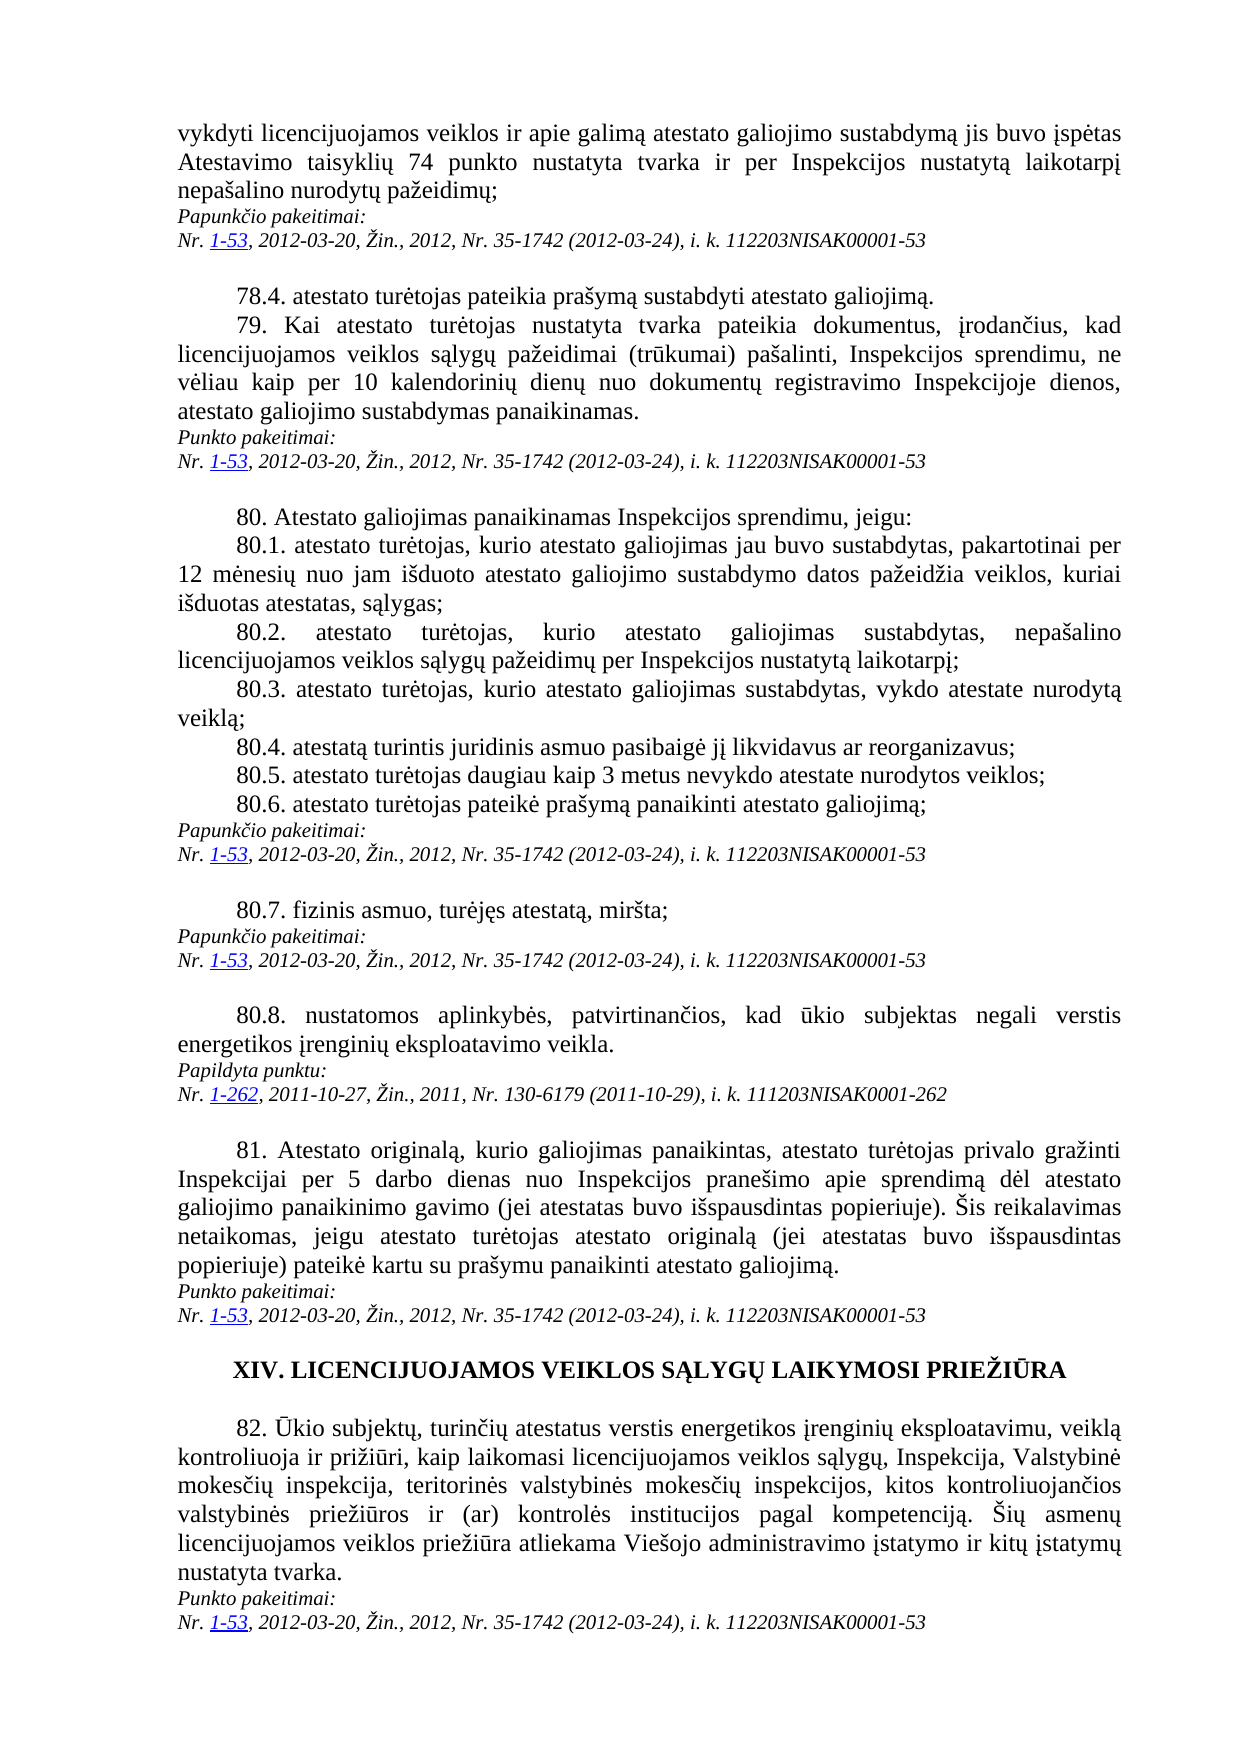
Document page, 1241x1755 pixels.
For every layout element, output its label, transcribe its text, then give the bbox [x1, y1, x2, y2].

text Punkto pakeitimai: [177, 1586, 1122, 1610]
text Punkto pakeitimai: [177, 1279, 1122, 1303]
text Papunkčio pakeitimai: [177, 204, 1122, 228]
text Nr. 1-53, 2012-03-20, Žin., 2012, Nr. 35-1742 (2012-03-24), i. k. 112203NISAK00001-53 [177, 1303, 1122, 1327]
text XIV. LICENCIJUOJAMOS VEIKLOS SĄLYGŲ LAIKYMOSI PRIEŽIŪRA [177, 1356, 1122, 1384]
text Papildyta punktu: [177, 1058, 1122, 1082]
text 81. Atestato originalą, kurio galiojimas panaikintas, atestato turėtojas privalo gražinti Inspekcijai per 5 darbo dienas nuo Inspekcijos pranešimo apie sprendimą dėl atestato galiojimo panaikinimo gavimo (jei atestatas buvo išspausdintas popieriuje). Šis reikalavimas netaikomas, jeigu atestato turėtojas atestato originalą (jei atestatas buvo išspausdintas popieriuje) pateikė kartu su prašymu panaikinti atestato galiojimą. [177, 1135, 1122, 1279]
text 80.7. fizinis asmuo, turėjęs atestatą, miršta; [177, 895, 1122, 924]
text Nr. 1-53, 2012-03-20, Žin., 2012, Nr. 35-1742 (2012-03-24), i. k. 112203NISAK00001-53 [177, 842, 1122, 866]
text 80.8. nustatomos aplinkybės, patvirtinančios, kad ūkio subjektas negali verstis energetikos įrenginių eksploatavimo veikla. [177, 1001, 1122, 1058]
text 82. Ūkio subjektų, turinčių atestatus verstis energetikos įrenginių eksploatavimu, veiklą kontroliuoja ir prižiūri, kaip laikomasi licencijuojamos veiklos sąlygų, Inspekcija, Valstybinė mokesčių inspekcija, teritorinės valstybinės mokesčių inspekcijos, kitos kontroliuojančios valstybinės priežiūros ir (ar) kontrolės institucijos pagal kompetenciją. Šių asmenų licencijuojamos veiklos priežiūra atliekama Viešojo administravimo įstatymo ir kitų įstatymų nustatyta tvarka. [177, 1413, 1122, 1586]
text Nr. 1-53, 2012-03-20, Žin., 2012, Nr. 35-1742 (2012-03-24), i. k. 112203NISAK00001-53 [177, 1610, 1122, 1634]
text vykdyti licencijuojamos veiklos ir apie galimą atestato galiojimo sustabdymą jis buvo įspėtas Atestavimo taisyklių 74 punkto nustatyta tvarka ir per Inspekcijos nustatytą laikotarpį nepašalino nurodytų pažeidimų; [177, 118, 1122, 204]
text Punkto pakeitimai: [177, 425, 1122, 449]
text Papunkčio pakeitimai: [177, 818, 1122, 842]
text 80.4. atestatą turintis juridinis asmuo pasibaigė jį likvidavus ar reorganizavus; [177, 732, 1122, 761]
text 80.1. atestato turėtojas, kurio atestato galiojimas jau buvo sustabdytas, pakartotinai per 12 mėnesių nuo jam išduoto atestato galiojimo sustabdymo datos pažeidžia veiklos, kuriai išduotas atestatas, sąlygas; [177, 531, 1122, 617]
text 80. Atestato galiojimas panaikinamas Inspekcijos sprendimu, jeigu: [177, 502, 1122, 531]
text 80.5. atestato turėtojas daugiau kaip 3 metus nevykdo atestate nurodytos veiklos; [177, 761, 1122, 789]
text Nr. 1-262, 2011-10-27, Žin., 2011, Nr. 130-6179 (2011-10-29), i. k. 111203NISAK0001-262 [177, 1082, 1122, 1106]
text 80.3. atestato turėtojas, kurio atestato galiojimas sustabdytas, vykdo atestate nurodytą veiklą; [177, 674, 1122, 732]
text 80.2. atestato turėtojas, kurio atestato galiojimas sustabdytas, nepašalino licencijuojamos veiklos sąlygų pažeidimų per Inspekcijos nustatytą laikotarpį; [177, 617, 1122, 674]
text 78.4. atestato turėtojas pateikia prašymą sustabdyti atestato galiojimą. [177, 281, 1122, 310]
text Nr. 1-53, 2012-03-20, Žin., 2012, Nr. 35-1742 (2012-03-24), i. k. 112203NISAK00001-53 [177, 449, 1122, 473]
text Nr. 1-53, 2012-03-20, Žin., 2012, Nr. 35-1742 (2012-03-24), i. k. 112203NISAK00001-53 [177, 948, 1122, 972]
text Papunkčio pakeitimai: [177, 924, 1122, 948]
text 79. Kai atestato turėtojas nustatyta tvarka pateikia dokumentus, įrodančius, kad licencijuojamos veiklos sąlygų pažeidimai (trūkumai) pašalinti, Inspekcijos sprendimu, ne vėliau kaip per 10 kalendorinių dienų nuo dokumentų registravimo Inspekcijoje dienos, atestato galiojimo sustabdymas panaikinamas. [177, 310, 1122, 425]
text 80.6. atestato turėtojas pateikė prašymą panaikinti atestato galiojimą; [177, 789, 1122, 818]
text Nr. 1-53, 2012-03-20, Žin., 2012, Nr. 35-1742 (2012-03-24), i. k. 112203NISAK00001-53 [177, 228, 1122, 252]
